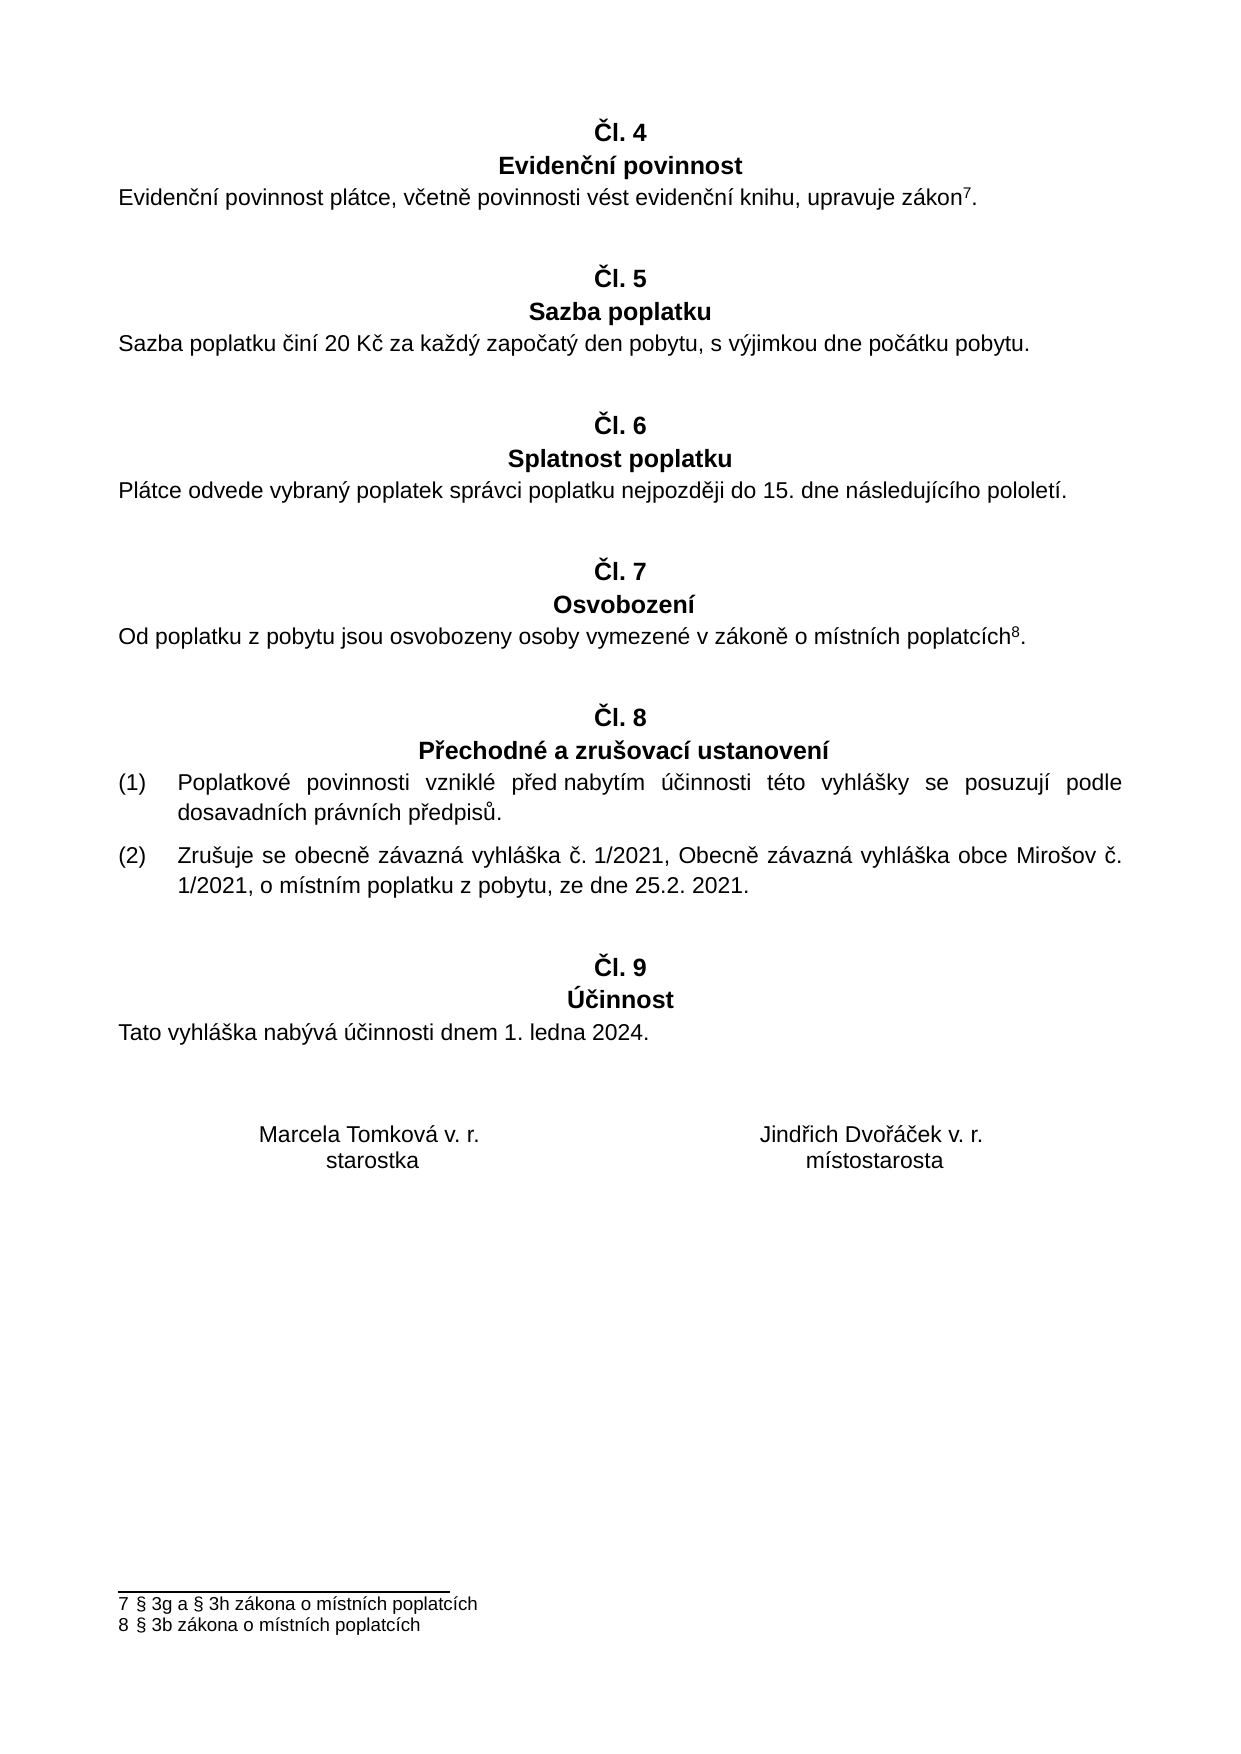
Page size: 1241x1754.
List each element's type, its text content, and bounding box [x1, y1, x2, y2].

subtitle Čl. 5 Sazba poplatku [118, 264, 1122, 326]
table_header Marcela Tomková v. r. starostka [118, 1061, 620, 1179]
text § 3g a § 3h zákona o místních poplatcích [118, 1592, 1122, 1614]
subtitle Čl. 9 Účinnost [118, 952, 1122, 1014]
text Tato vyhláška nabývá účinnosti dnem 1. ledna 2024. [118, 1018, 1122, 1045]
text § 3b zákona o místních poplatcích [118, 1614, 1122, 1635]
subtitle Čl. 7 Osvobození [118, 557, 1122, 619]
table_cell [118, 1179, 620, 1297]
subtitle Čl. 6 Splatnost poplatku [118, 411, 1122, 472]
text Plátce odvede vybraný poplatek správci poplatku nejpozději do 15. dne následujícího pololetí. [118, 477, 1122, 503]
text Od poplatku z pobytu jsou osvobozeny osoby vymezené v zákoně o místních poplatcích. [118, 623, 1122, 649]
text Evidenční povinnost plátce, včetně povinnosti vést evidenční knihu, upravuje zákon. [118, 184, 1122, 211]
list Zrušuje se obecně závazná vyhláška č. 1/2021, Obecně závazná vyhláška obce Mirošov č. 1/2021, o místním poplatku z pobytu, ze dne 25.2. 2021. [118, 842, 1122, 899]
table_cell [620, 1179, 1122, 1297]
table_header Jindřich Dvořáček v. r. místostarosta [620, 1061, 1122, 1179]
subtitle Čl. 8 Přechodné a zrušovací ustanovení [118, 703, 1122, 765]
subtitle Čl. 4 Evidenční povinnost [118, 118, 1122, 180]
list Poplatkové povinnosti vzniklé před nabytím účinnosti této vyhlášky se posuzují podle dosavadních právních předpisů. [118, 769, 1122, 826]
text Sazba poplatku činí 20 Kč za každý započatý den pobytu, s výjimkou dne počátku pobytu. [118, 330, 1122, 357]
